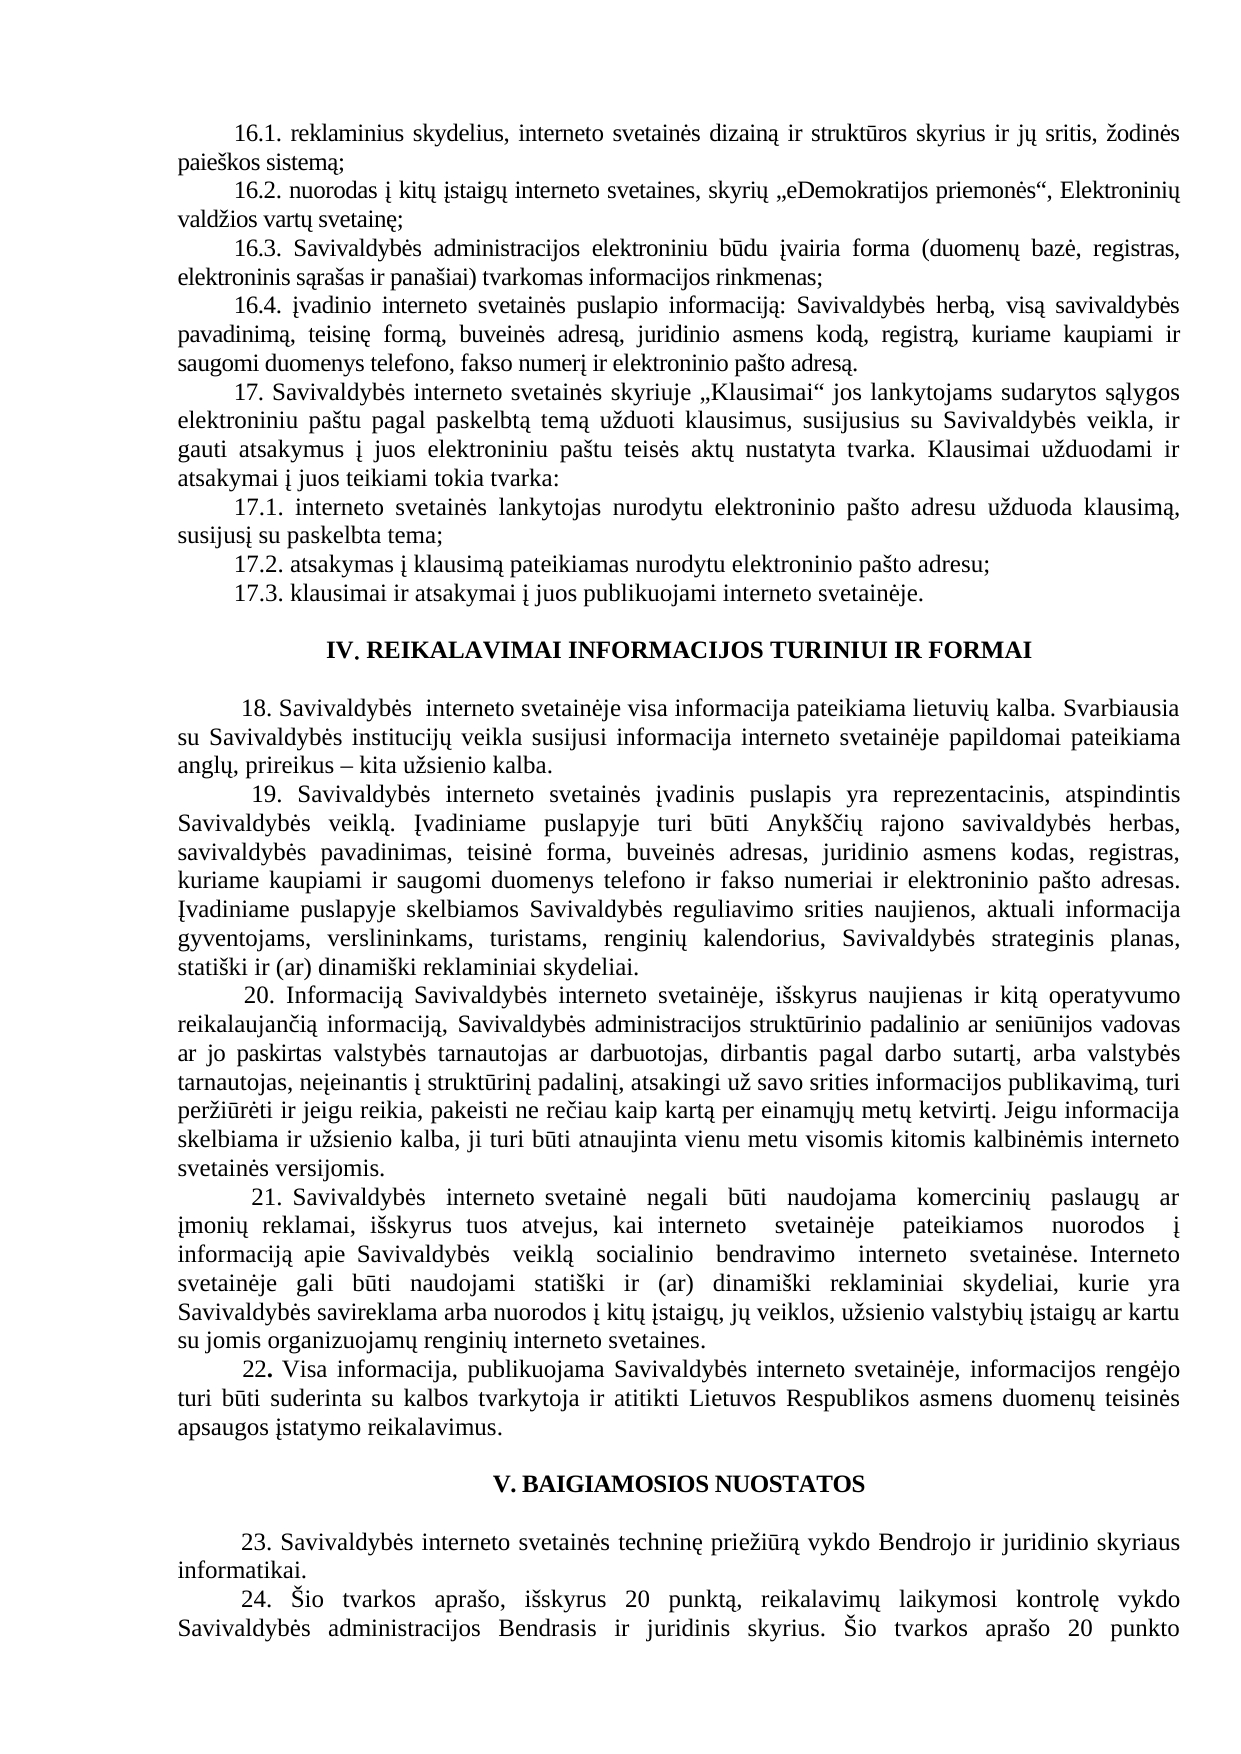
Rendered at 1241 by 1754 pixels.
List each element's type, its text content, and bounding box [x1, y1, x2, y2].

text V. BAIGIAMOSIOS NUOSTATOS [177, 1469, 1181, 1498]
text 17. Savivaldybės interneto svetainės skyriuje „Klausimai“ jos lankytojams sudarytos sąlygos elektroniniu paštu pagal paskelbtą temą užduoti klausimus, susijusius su Savivaldybės veikla, ir gauti atsakymus į juos elektroniniu paštu teisės aktų nustatyta tvarka. Klausimai užduodami ir atsakymai į juos teikiami tokia tvarka: [177, 377, 1181, 492]
text 17.2. atsakymas į klausimą pateikiamas nurodytu elektroninio pašto adresu; [177, 549, 1181, 578]
text 24. Šio tvarkos aprašo, išskyrus 20 punktą, reikalavimų laikymosi kontrolę vykdo Savivaldybės administracijos Bendrasis ir juridinis skyrius. Šio tvarkos aprašo 20 punkto [177, 1584, 1181, 1642]
text 17.3. klausimai ir atsakymai į juos publikuojami interneto svetainėje. [177, 578, 1181, 607]
text 18. Savivaldybės interneto svetainėje visa informacija pateikiama lietuvių kalba. Svarbiausia su Savivaldybės institucijų veikla susijusi informacija interneto svetainėje papildomai pateikiama anglų, prireikus – kita užsienio kalba. [177, 693, 1181, 779]
text 17.1. interneto svetainės lankytojas nurodytu elektroninio pašto adresu užduoda klausimą, susijusį su paskelbta tema; [177, 492, 1181, 549]
text 20. Informaciją Savivaldybės interneto svetainėje, išskyrus naujienas ir kitą operatyvumo reikalaujančią informaciją, Savivaldybės administracijos struktūrinio padalinio ar seniūnijos vadovas ar jo paskirtas valstybės tarnautojas ar darbuotojas, dirbantis pagal darbo sutartį, arba valstybės tarnautojas, neįeinantis į struktūrinį padalinį, atsakingi už savo srities informacijos publikavimą, turi peržiūrėti ir jeigu reikia, pakeisti ne rečiau kaip kartą per einamųjų metų ketvirtį. Jeigu informacija skelbiama ir užsienio kalba, ji turi būti atnaujinta vienu metu visomis kitomis kalbinėmis interneto svetainės versijomis. [177, 981, 1181, 1182]
text 16.2. nuorodas į kitų įstaigų interneto svetaines, skyrių „eDemokratijos priemonės“, Elektroninių valdžios vartų svetainę; [177, 176, 1181, 233]
text 21. Savivaldybės interneto svetainė negali būti naudojama komercinių paslaugų ar įmonių reklamai, išskyrus tuos atvejus, kai interneto svetainėje pateikiamos nuorodos į informaciją apie Savivaldybės veiklą socialinio bendravimo interneto svetainėse. Interneto svetainėje gali būti naudojami statiški ir (ar) dinamiški reklaminiai skydeliai, kurie yra Savivaldybės savireklama arba nuorodos į kitų įstaigų, jų veiklos, užsienio valstybių įstaigų ar kartu su jomis organizuojamų renginių interneto svetaines. [177, 1182, 1181, 1354]
text 22. Visa informacija, publikuojama Savivaldybės interneto svetainėje, informacijos rengėjo turi būti suderinta su kalbos tvarkytoja ir atitikti Lietuvos Respublikos asmens duomenų teisinės apsaugos įstatymo reikalavimus. [177, 1354, 1181, 1441]
text 16.3. Savivaldybės administracijos elektroniniu būdu įvairia forma (duomenų bazė, registras, elektroninis sąrašas ir panašiai) tvarkomas informacijos rinkmenas; [177, 233, 1181, 291]
text 19. Savivaldybės interneto svetainės įvadinis puslapis yra reprezentacinis, atspindintis Savivaldybės veiklą. Įvadiniame puslapyje turi būti Anykščių rajono savivaldybės herbas, savivaldybės pavadinimas, teisinė forma, buveinės adresas, juridinio asmens kodas, registras, kuriame kaupiami ir saugomi duomenys telefono ir fakso numeriai ir elektroninio pašto adresas. Įvadiniame puslapyje skelbiamos Savivaldybės reguliavimo srities naujienos, aktuali informacija gyventojams, verslininkams, turistams, renginių kalendorius, Savivaldybės strateginis planas, statiški ir (ar) dinamiški reklaminiai skydeliai. [177, 779, 1181, 981]
text 16.4. įvadinio interneto svetainės puslapio informaciją: Savivaldybės herbą, visą savivaldybės pavadinimą, teisinę formą, buveinės adresą, juridinio asmens kodą, registrą, kuriame kaupiami ir saugomi duomenys telefono, fakso numerį ir elektroninio pašto adresą. [177, 291, 1181, 377]
text 16.1. reklaminius skydelius, interneto svetainės dizainą ir struktūros skyrius ir jų sritis, žodinės paieškos sistemą; [177, 118, 1181, 176]
text IV. Reikalavimai informacijos turiniui ir formai [177, 636, 1181, 664]
text 23. Savivaldybės interneto svetainės techninę priežiūrą vykdo Bendrojo ir juridinio skyriaus informatikai. [177, 1527, 1181, 1584]
